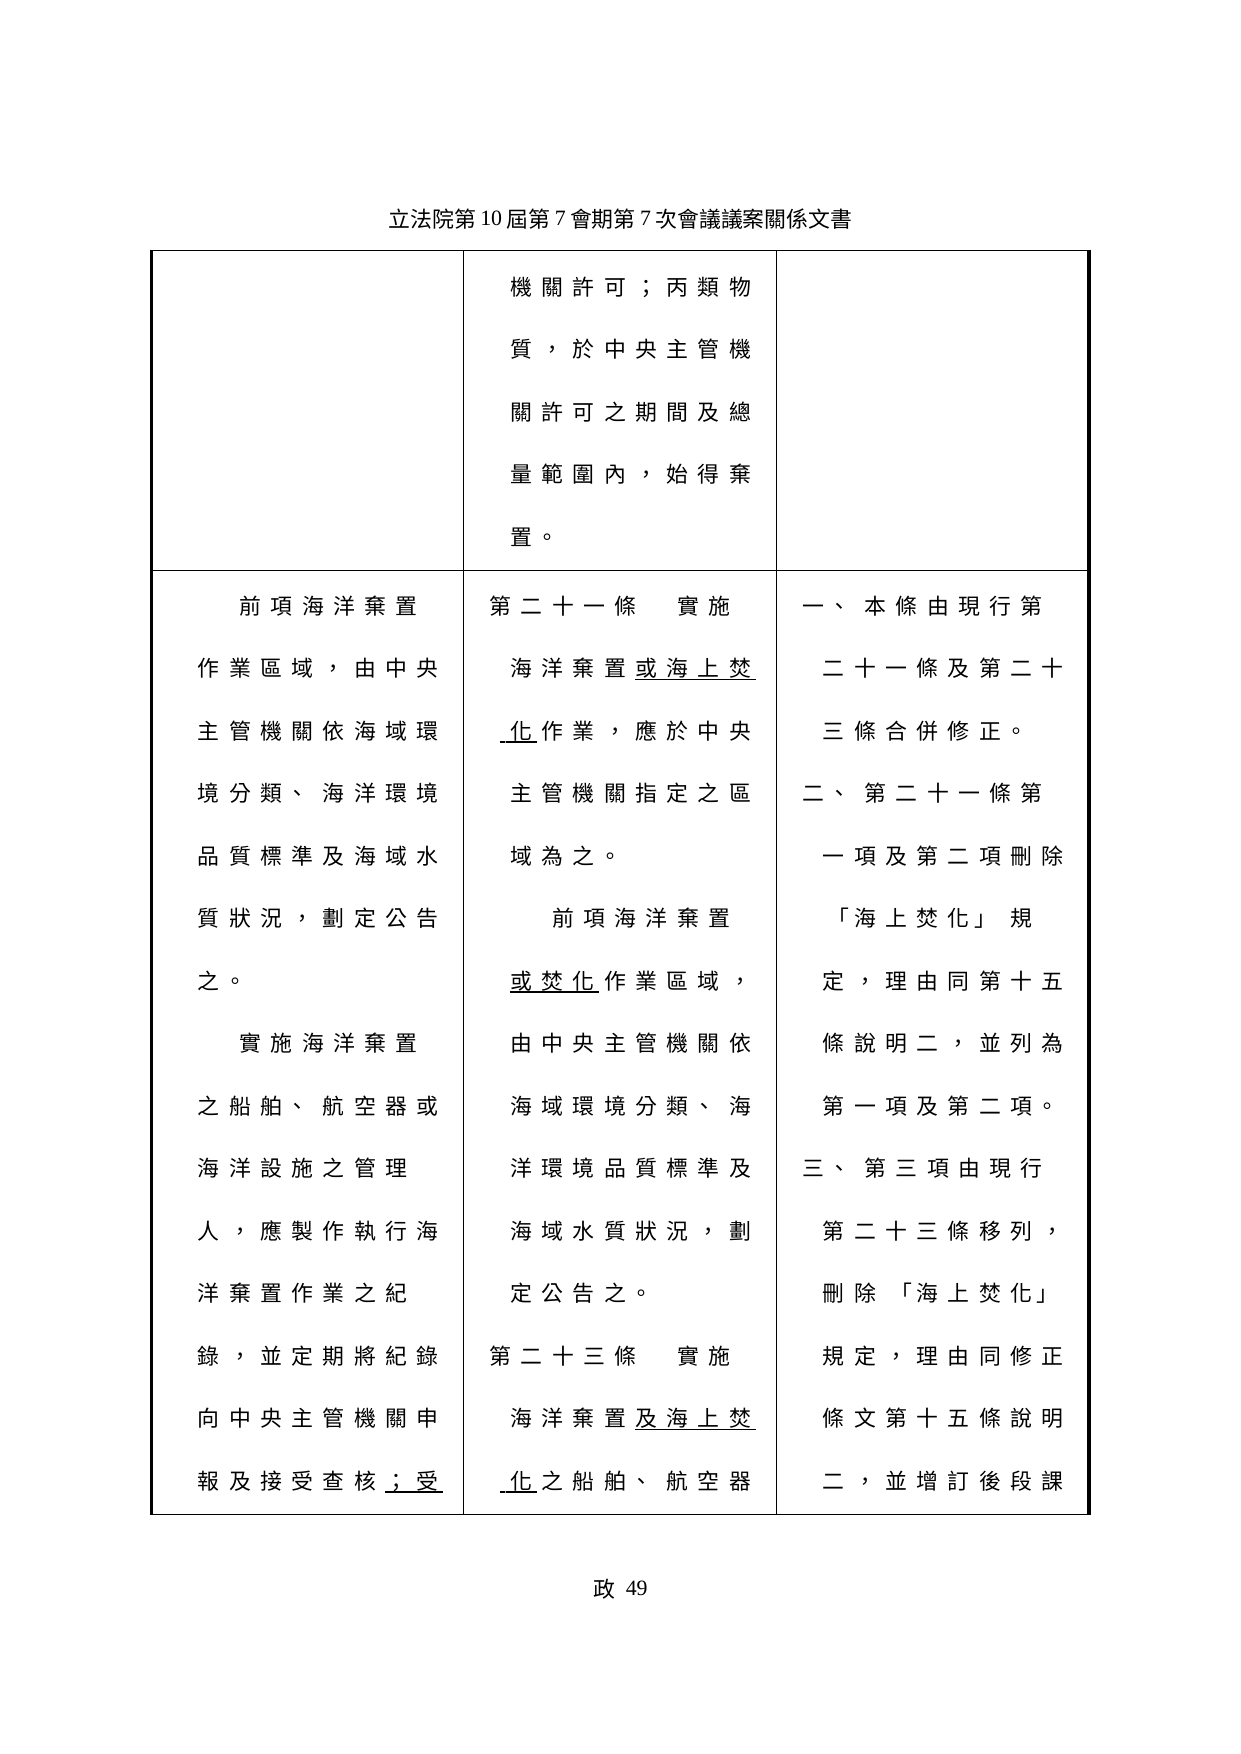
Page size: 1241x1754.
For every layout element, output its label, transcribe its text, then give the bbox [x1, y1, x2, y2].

table_cell [777, 251, 1087, 569]
table_cell 機關許可；丙類物質，於中央主管機關許可之期間及總量範圍內，始得棄置。 [464, 251, 776, 569]
table_cell 一、本條由現行第二十一條及第二十三條合併修正。 二、第二十一條第一項及第二項刪除「海上焚化」規定，理由同第十五條說明二，並列為第一項及第二項。 三、第三項由現行第二十三條移列，刪除「海上焚化」規定，理由同修正條文第十五條說明二，並增訂後段課 [777, 571, 1087, 1514]
table_cell 第二十一條 實施海洋棄置或海上焚化作業，應於中央主管機關指定之區域為之。 前項海洋棄置或焚化作業區域，由中央主管機關依海域環境分類、海洋環境品質標準及海域水質狀況，劃定公告之。 第二十三條 實施海洋棄置及海上焚化之船舶、航空器 [464, 571, 776, 1514]
table_cell 第二十四條 中央主管機關應依物質棄置於海洋對海洋環境之影響，公告為甲類、乙類或丙類。 甲類物質，不得棄置於海洋；乙類物質，棄置時間、數量及作業方式應取得中央主管機關許可；丙類物質，於中央主管機關許可之期間及總量範圍內，始得棄置。 [153, 251, 463, 569]
table_cell 第二十五條 實施海洋棄置作業，應於中央主管機關指定之區域為之。 前項海洋棄置作業區域，由中央主管機關依海域環境分類、海洋環境品質標準及海域水質狀況，劃定公告之。 實施海洋棄置之船舶、航空器或海洋設施之管理人，應製作執行海洋棄置作業之紀錄，並定期將紀錄向中央主管機關申報及接受查核；受查核者不得規避、妨礙或拒絕。 [153, 571, 463, 1514]
